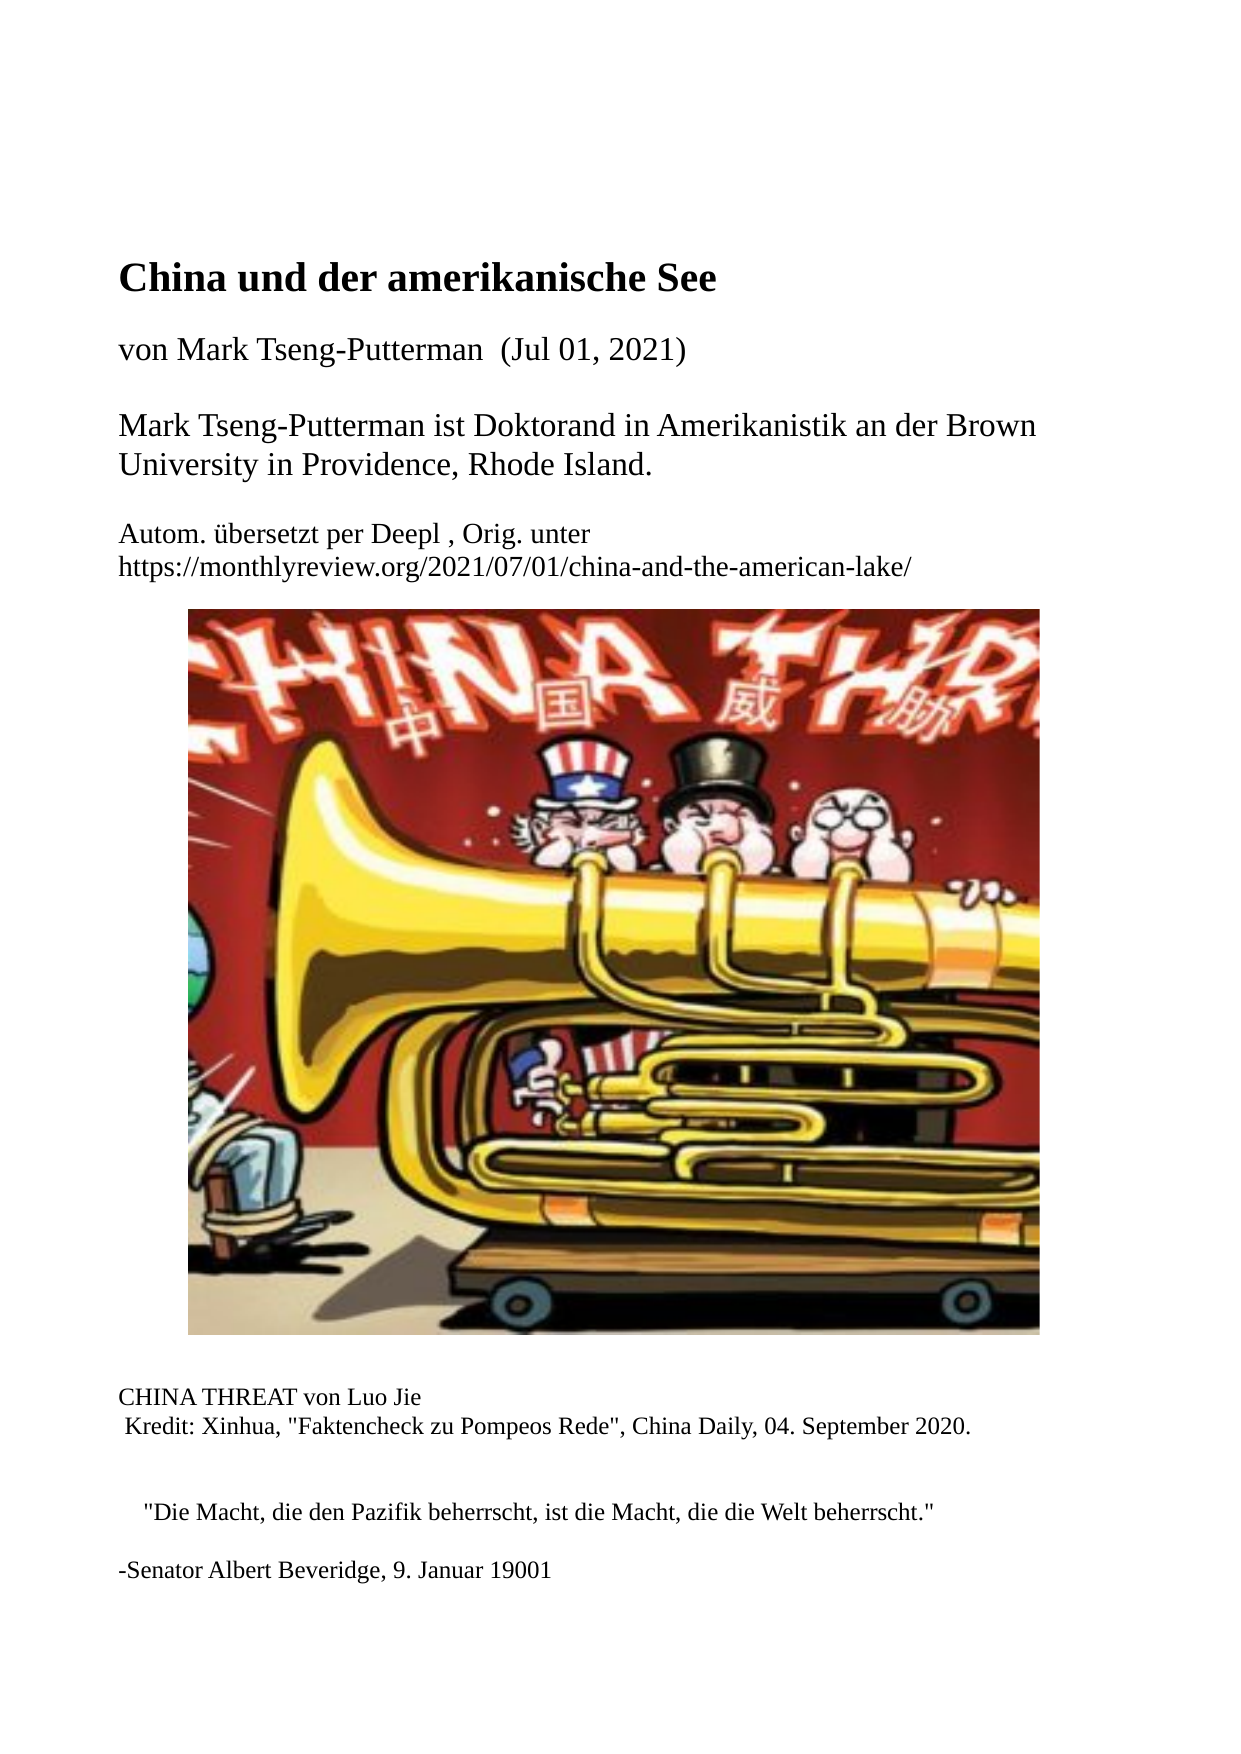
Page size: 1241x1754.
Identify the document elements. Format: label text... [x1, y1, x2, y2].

text von Mark Tseng-Putterman (Jul 01, 2021) [118, 329, 1122, 367]
text Mark Tseng-Putterman ist Doktorand in Amerikanistik an der Brown University in Providence, Rhode Island. [118, 406, 1122, 482]
picture [188, 609, 1040, 1335]
text CHINA THREAT von Luo Jie [118, 1382, 1122, 1411]
text -Senator Albert Beveridge, 9. Januar 19001 [118, 1555, 1122, 1584]
text "Die Macht, die den Pazifik beherrscht, ist die Macht, die die Welt beherrscht." [118, 1497, 1122, 1526]
text Kredit: Xinhua, "Faktencheck zu Pompeos Rede", China Daily, 04. September 2020. [118, 1411, 1122, 1440]
text https://monthlyreview.org/2021/07/01/china-and-the-american-lake/ [118, 549, 1122, 583]
text Autom. übersetzt per Deepl , Orig. unter [118, 516, 1122, 549]
text China und der amerikanische See [118, 252, 1122, 300]
